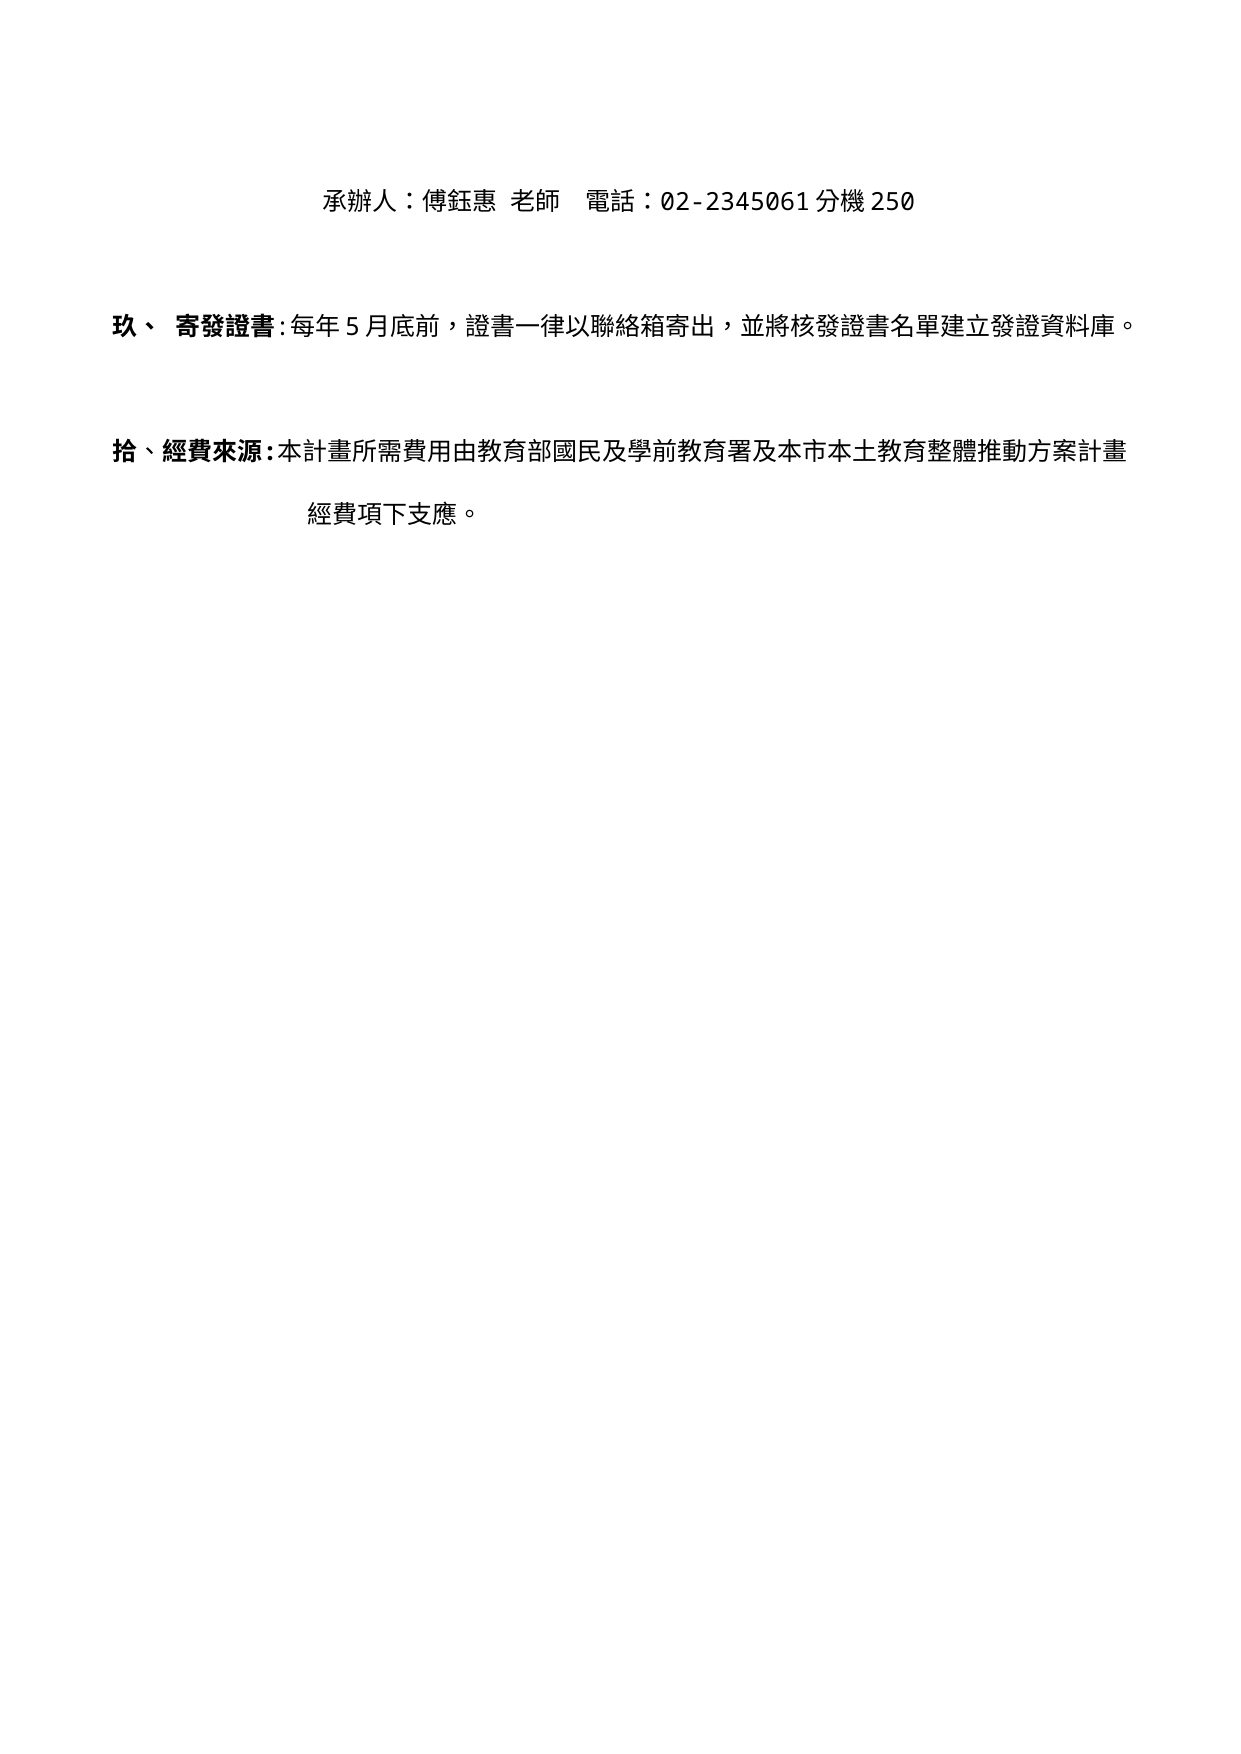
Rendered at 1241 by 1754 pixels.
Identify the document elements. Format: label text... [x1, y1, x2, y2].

text 承辦人：傅鈺惠 老師 電話：02-2345061分機250 [112, 158, 1128, 221]
text 拾、經費來源:本計畫所需費用由教育部國民及學前教育署及本市本土教育整體推動方案計畫 [112, 408, 1128, 471]
text 玖、 寄發證書:每年5月底前，證書一律以聯絡箱寄出，並將核發證書名單建立發證資料庫。 [112, 283, 1128, 346]
text 經費項下支應。 [112, 471, 1128, 533]
